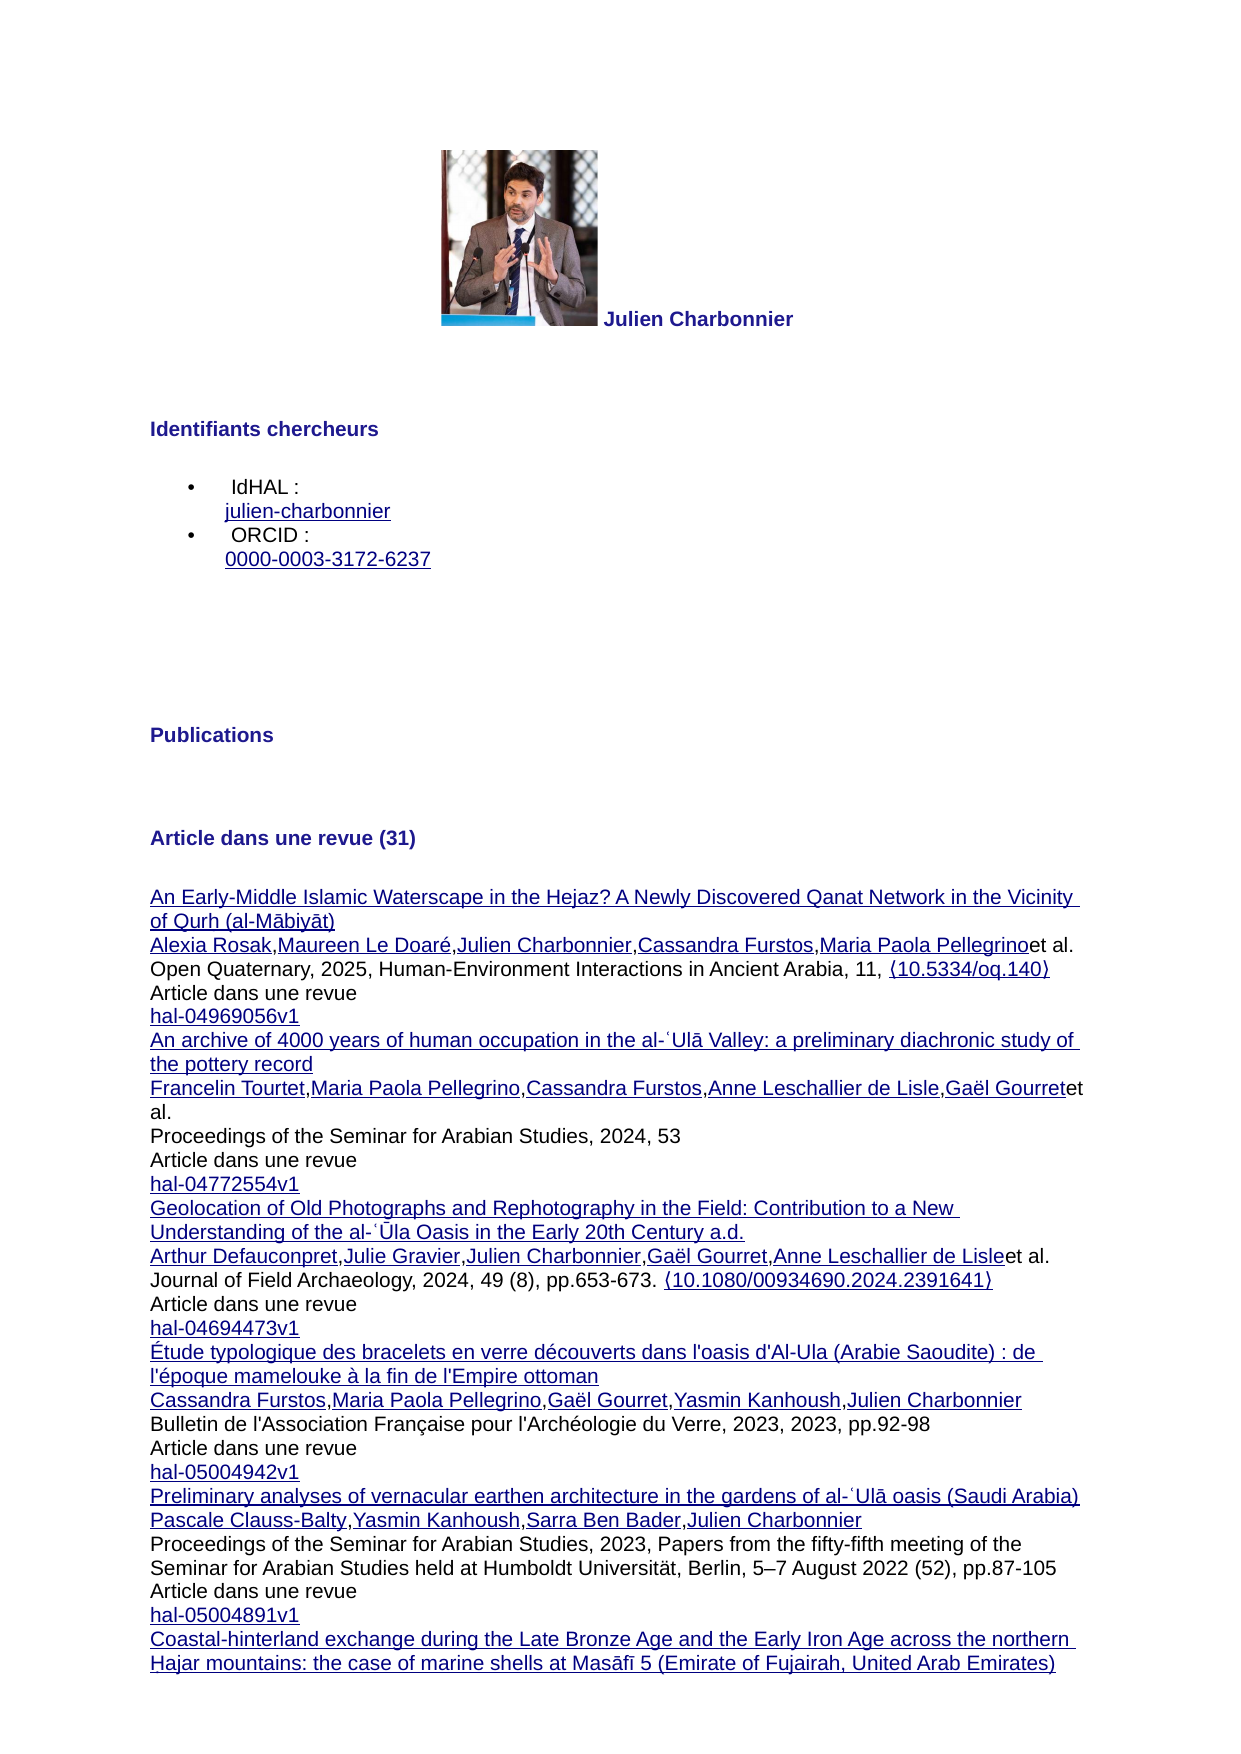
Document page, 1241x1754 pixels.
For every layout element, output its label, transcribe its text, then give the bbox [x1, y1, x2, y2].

list ORCID : [187, 523, 1090, 547]
list 0000-0003-3172-6237 [187, 547, 1090, 571]
list julien-charbonnier [187, 499, 1090, 523]
subtitle Publications [150, 723, 1090, 747]
table_cell Étude typologique des bracelets en verre découverts dans l'oasis d'Al-Ula (Arabie Saoudite) : de l'époque mamelouke à la fin de l'Empire ottoman Cassandra Furstos,Maria Paola Pellegrino,Gaël Gourret,Yasmin Kanhoush,Julien Charbonnier Bulletin de l'Association Française pour l'Archéologie du Verre, 2023, 2023, pp.92-98 Article dans une revue hal-05004942v1 [150, 1340, 1090, 1483]
table_header An Early-Middle Islamic Waterscape in the Hejaz? A Newly Discovered Qanat Network in the Vicinity of Qurḥ (al-Mābiyāt) Alexia Rosak,Maureen Le Doaré,Julien Charbonnier,Cassandra Furstos,Maria Paola Pellegrinoet al. Open Quaternary, 2025, Human-Environment Interactions in Ancient Arabia, 11, ⟨10.5334/oq.140⟩ Article dans une revue hal-04969056v1 [150, 885, 1090, 1028]
table_cell Preliminary analyses of vernacular earthen architecture in the gardens of al-ʿUlā oasis (Saudi Arabia) Pascale Clauss-Balty,Yasmin Kanhoush,Sarra Ben Bader,Julien Charbonnier Proceedings of the Seminar for Arabian Studies, 2023, Papers from the fifty-fifth meeting of the Seminar for Arabian Studies held at Humboldt Universität, Berlin, 5–7 August 2022 (52), pp.87-105 Article dans une revue hal-05004891v1 [150, 1484, 1090, 1627]
table_cell Geolocation of Old Photographs and Rephotography in the Field: Contribution to a New Understanding of the al-ʿŪla Oasis in the Early 20th Century a.d. Arthur Defauconpret,Julie Gravier,Julien Charbonnier,Gaël Gourret,Anne Leschallier de Lisleet al. Journal of Field Archaeology, 2024, 49 (8), pp.653-673. ⟨10.1080/00934690.2024.2391641⟩ Article dans une revue hal-04694473v1 [150, 1196, 1090, 1340]
subtitle Article dans une revue (31) [150, 826, 1090, 850]
picture [441, 150, 598, 326]
subtitle Julien Charbonnier [150, 150, 1090, 330]
table_cell Coastal-hinterland exchange during the Late Bronze Age and the Early Iron Age across the northern Ḥajar mountains: the case of marine shells at Masāfī 5 (Emirate of Fujairah, United Arab Emirates) [150, 1627, 1090, 1675]
subtitle Identifiants chercheurs [150, 417, 1090, 441]
table_cell An archive of 4000 years of human occupation in the al-ʿUlā Valley: a preliminary diachronic study of the pottery record Francelin Tourtet,Maria Paola Pellegrino,Cassandra Furstos,Anne Leschallier de Lisle,Gaël Gourretet al. Proceedings of the Seminar for Arabian Studies, 2024, 53 Article dans une revue hal-04772554v1 [150, 1028, 1090, 1196]
list IdHAL : [187, 475, 1090, 499]
